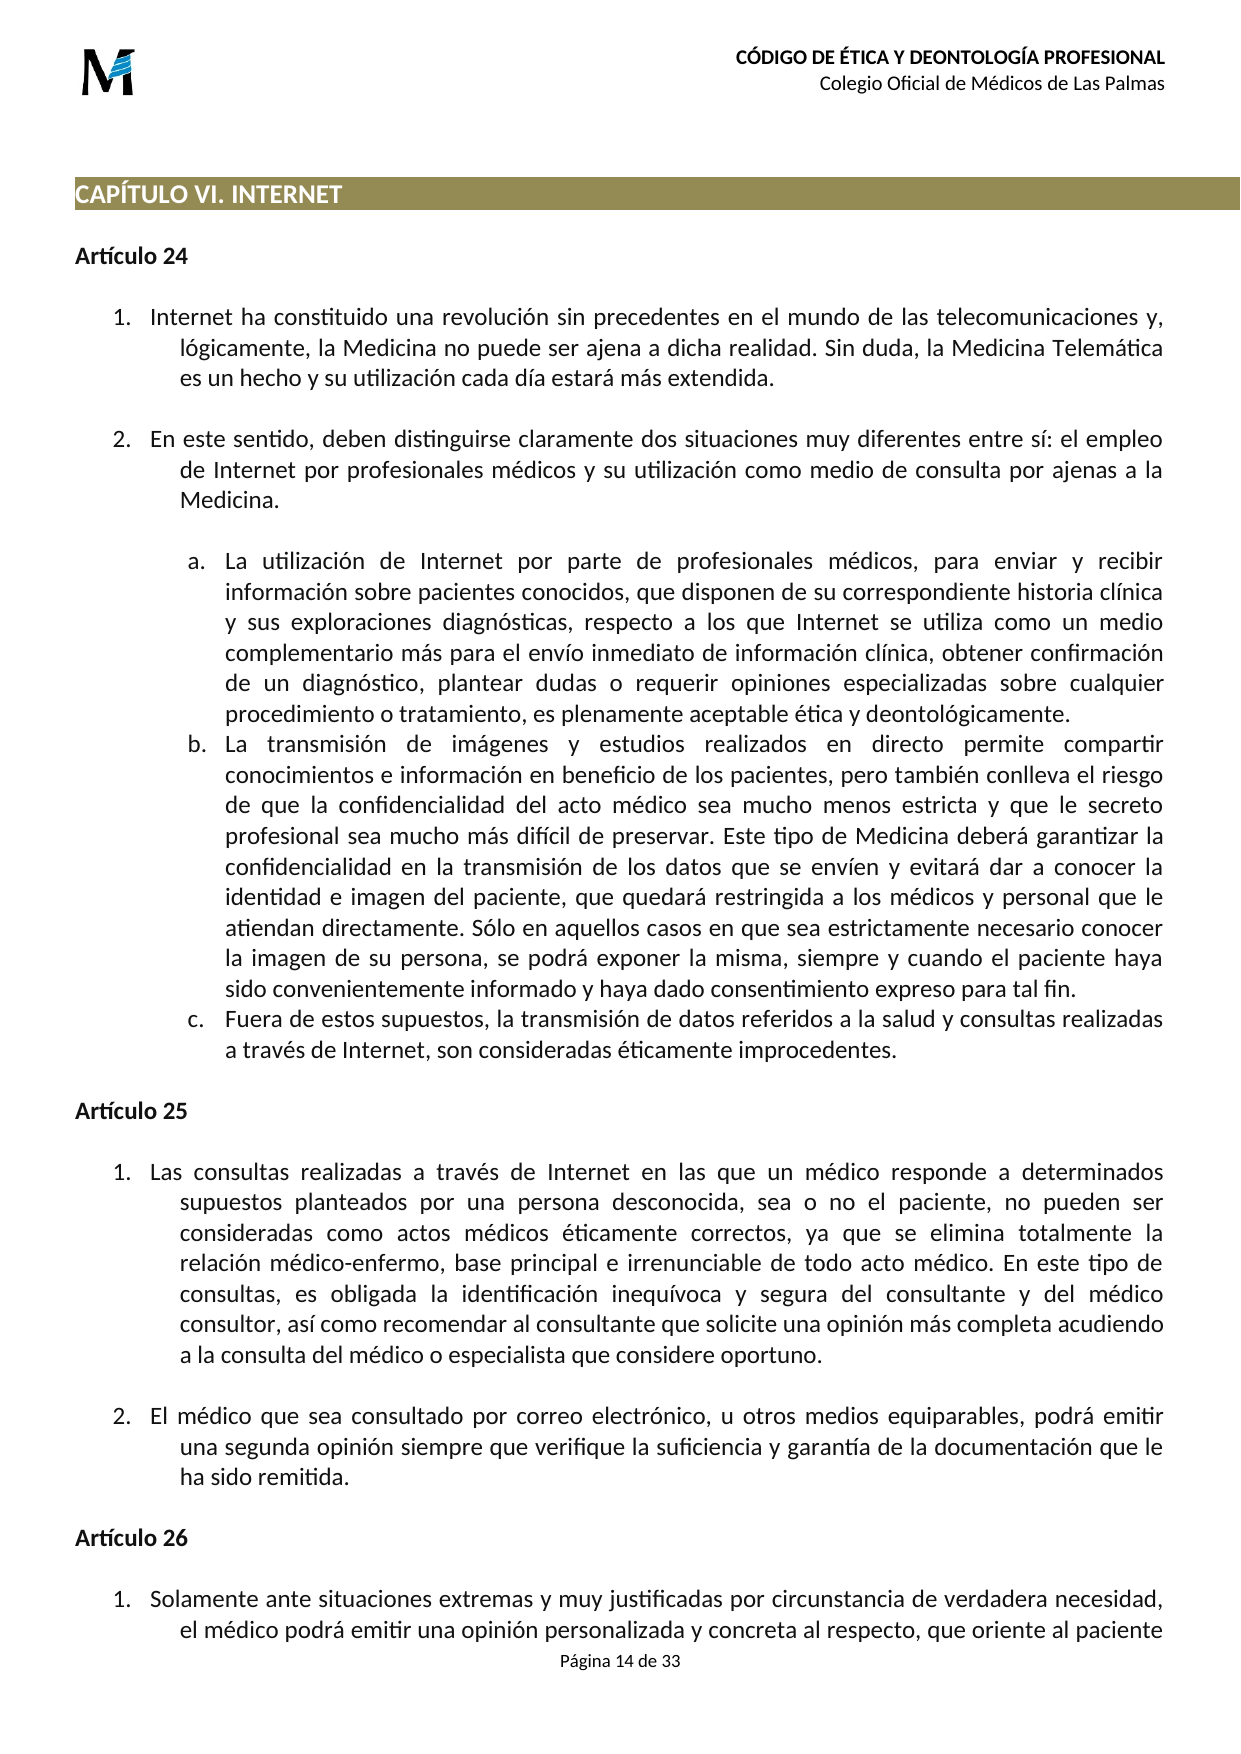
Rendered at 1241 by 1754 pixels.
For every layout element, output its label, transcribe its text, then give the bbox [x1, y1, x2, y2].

list Internet ha constituido una revolución sin precedentes en el mundo de las telecomunicaciones y, lógicamente, la Medicina no puede ser ajena a dicha realidad. Sin duda, la Medicina Telemática es un hecho y su utilización cada día estará más extendida. [112, 301, 1165, 393]
list La utilización de Internet por parte de profesionales médicos, para enviar y recibir información sobre pacientes conocidos, que disponen de su correspondiente historia clínica y sus exploraciones diagnósticas, respecto a los que Internet se utiliza como un medio complementario más para el envío inmediato de información clínica, obtener confirmación de un diagnóstico, plantear dudas o requerir opiniones especializadas sobre cualquier procedimiento o tratamiento, es plenamente aceptable ética y deontológicamente. [187, 546, 1165, 729]
text CAPÍTULO VI. INTERNET [75, 177, 1240, 210]
list La transmisión de imágenes y estudios realizados en directo permite compartir conocimientos e información en beneficio de los pacientes, pero también conlleva el riesgo de que la confidencialidad del acto médico sea mucho menos estricta y que le secreto profesional sea mucho más difícil de preservar. Este tipo de Medicina deberá garantizar la confidencialidad en la transmisión de los datos que se envíen y evitará dar a conocer la identidad e imagen del paciente, que quedará restringida a los médicos y personal que le atiendan directamente. Sólo en aquellos casos en que sea estrictamente necesario conocer la imagen de su persona, se podrá exponer la misma, siempre y cuando el paciente haya sido convenientemente informado y haya dado consentimiento expreso para tal fin. [187, 729, 1165, 1003]
text Artículo 26 [75, 1522, 1165, 1553]
text Artículo 25 [75, 1095, 1165, 1125]
list Fuera de estos supuestos, la transmisión de datos referidos a la salud y consultas realizadas a través de Internet, son consideradas éticamente improcedentes. [187, 1003, 1165, 1064]
list Las consultas realizadas a través de Internet en las que un médico responde a determinados supuestos planteados por una persona desconocida, sea o no el paciente, no pueden ser consideradas como actos médicos éticamente correctos, ya que se elimina totalmente la relación médico-enfermo, base principal e irrenunciable de todo acto médico. En este tipo de consultas, es obligada la identificación inequívoca y segura del consultante y del médico consultor, así como recomendar al consultante que solicite una opinión más completa acudiendo a la consulta del médico o especialista que considere oportuno. [112, 1156, 1165, 1369]
list Solamente ante situaciones extremas y muy justificadas por circunstancia de verdadera necesidad, el médico podrá emitir una opinión personalizada y concreta al respecto, que oriente al paciente [112, 1583, 1165, 1644]
list El médico que sea consultado por correo electrónico, u otros medios equiparables, podrá emitir una segunda opinión siempre que verifique la suficiencia y garantía de la documentación que le ha sido remitida. [112, 1400, 1165, 1492]
list En este sentido, deben distinguirse claramente dos situaciones muy diferentes entre sí: el empleo de Internet por profesionales médicos y su utilización como medio de consulta por ajenas a la Medicina. [112, 423, 1165, 546]
text Artículo 24 [75, 240, 1165, 271]
